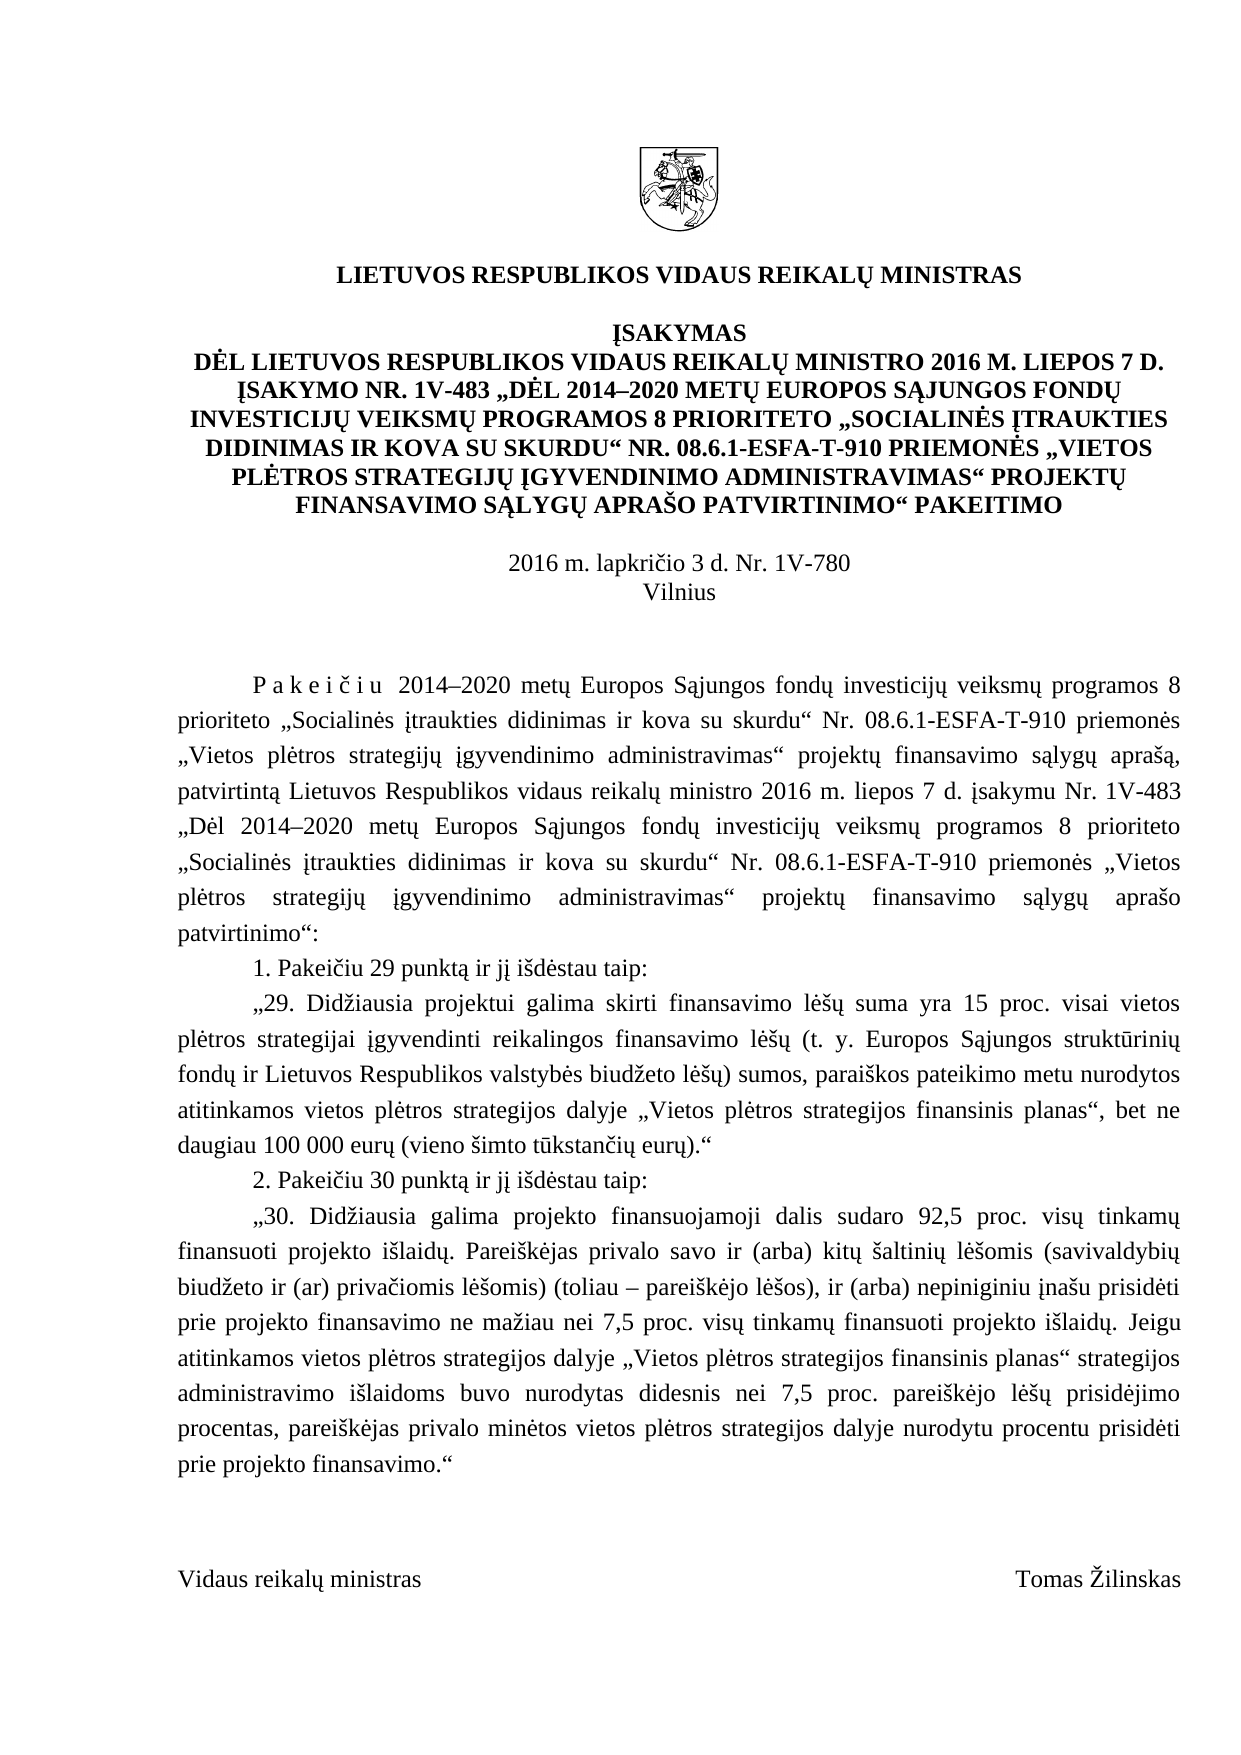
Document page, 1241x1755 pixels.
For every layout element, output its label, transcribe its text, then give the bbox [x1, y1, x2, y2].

text LIETUVOS RESPUBLIKOS VIDAUS REIKALŲ MINISTRAS [177, 261, 1181, 289]
text „29. Didžiausia projektui galima skirti finansavimo lėšų suma yra 15 proc. visai vietos plėtros strategijai įgyvendinti reikalingos finansavimo lėšų (t. y. Europos Sąjungos struktūrinių fondų ir Lietuvos Respublikos valstybės biudžeto lėšų) sumos, paraiškos pateikimo metu nurodytos atitinkamos vietos plėtros strategijos dalyje „Vietos plėtros strategijos finansinis planas“, bet ne daugiau 100 000 eurų (vieno šimto tūkstančių eurų).“ [177, 982, 1181, 1159]
text 2016 m. lapkričio 3 d. Nr. 1V-780 [177, 548, 1181, 577]
text DĖL LIETUVOS RESPUBLIKOS VIDAUS REIKALŲ MINISTRO 2016 M. LIEPOS 7 D. ĮSAKYMO NR. 1V-483 „DĖL 2014–2020 METŲ EUROPOS SĄJUNGOS FONDŲ INVESTICIJŲ VEIKSMŲ PROGRAMOS 8 PRIORITETO „SOCIALINĖS ĮTRAUKTIES DIDINIMAS IR KOVA SU SKURDU“ NR. 08.6.1-ESFA-T-910 PRIEMONĖS „VIETOS PLĖTROS STRATEGIJŲ ĮGYVENDINIMO ADMINISTRAVIMAS“ PROJEKTŲ FINANSAVIMO SĄLYGŲ APRAŠO PATVIRTINIMO“ PAKEITIMO [177, 347, 1181, 519]
text ĮSAKYMAS [177, 318, 1181, 347]
text Pakeičiu 2014–2020 metų Europos Sąjungos fondų investicijų veiksmų programos 8 prioriteto „Socialinės įtraukties didinimas ir kova su skurdu“ Nr. 08.6.1-ESFA-T-910 priemonės „Vietos plėtros strategijų įgyvendinimo administravimas“ projektų finansavimo sąlygų aprašą, patvirtintą Lietuvos Respublikos vidaus reikalų ministro 2016 m. liepos 7 d. įsakymu Nr. 1V-483 „Dėl 2014–2020 metų Europos Sąjungos fondų investicijų veiksmų programos 8 prioriteto „Socialinės įtraukties didinimas ir kova su skurdu“ Nr. 08.6.1-ESFA-T-910 priemonės „Vietos plėtros strategijų įgyvendinimo administravimas“ projektų finansavimo sąlygų aprašo patvirtinimo“: [177, 663, 1181, 946]
text 1. Pakeičiu 29 punktą ir jį išdėstau taip: [177, 946, 1181, 982]
text 2. Pakeičiu 30 punktą ir jį išdėstau taip: [177, 1159, 1181, 1194]
text „30. Didžiausia galima projekto finansuojamoji dalis sudaro 92,5 proc. visų tinkamų finansuoti projekto išlaidų. Pareiškėjas privalo savo ir (arba) kitų šaltinių lėšomis (savivaldybių biudžeto ir (ar) privačiomis lėšomis) (toliau – pareiškėjo lėšos), ir (arba) nepiniginiu įnašu prisidėti prie projekto finansavimo ne mažiau nei 7,5 proc. visų tinkamų finansuoti projekto išlaidų. Jeigu atitinkamos vietos plėtros strategijos dalyje „Vietos plėtros strategijos finansinis planas“ strategijos administravimo išlaidoms buvo nurodytas didesnis nei 7,5 proc. pareiškėjo lėšų prisidėjimo procentas, pareiškėjas privalo minėtos vietos plėtros strategijos dalyje nurodytu procentu prisidėti prie projekto finansavimo.“ [177, 1194, 1181, 1478]
text Vilnius [177, 577, 1181, 606]
text Vidaus reikalų ministras Tomas Žilinskas [177, 1564, 1181, 1593]
